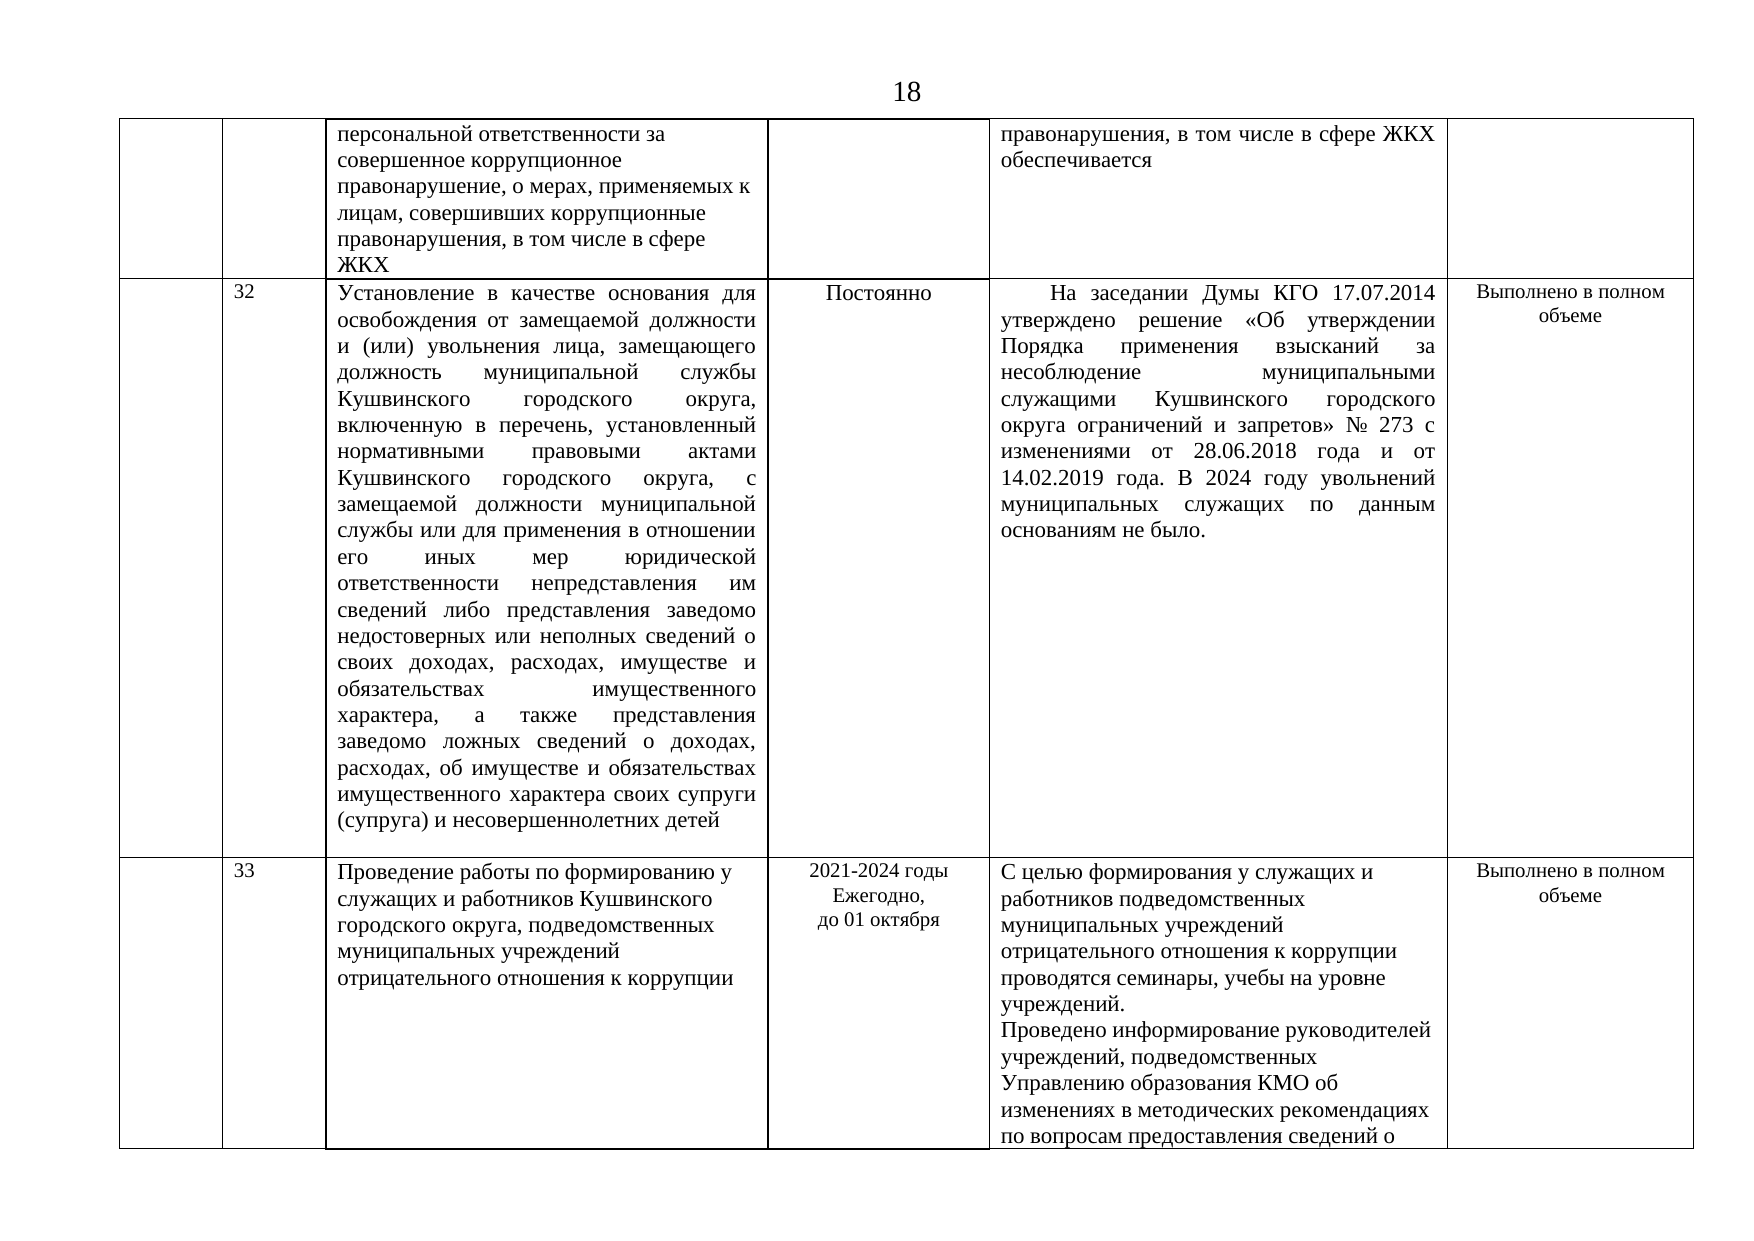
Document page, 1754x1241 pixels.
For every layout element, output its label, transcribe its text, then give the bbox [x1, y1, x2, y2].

table_cell На заседании Думы КГО 17.07.2014 утверждено решение «Об утверждении Порядка применения взысканий за несоблюдение муниципальными служащими Кушвинского городского округа ограничений и запретов» № 273 с изменениями от 28.06.2018 года и от 14.02.2019 года. В 2024 году увольнений муниципальных служащих по данным основаниям не было. [990, 279, 1447, 857]
table_cell С целью формирования у служащих и работников подведомственных муниципальных учреждений отрицательного отношения к коррупции проводятся семинары, учебы на уровне учреждений. Проведено информирование руководителей учреждений, подведомственных Управлению образования КМО об изменениях в методических рекомендациях по вопросам предоставления сведений о [990, 858, 1447, 1148]
table_cell [120, 119, 222, 278]
table_cell Постоянно [769, 280, 989, 857]
table_cell Установление в качестве основания для освобождения от замещаемой должности и (или) увольнения лица, замещающего должность муниципальной службы Кушвинского городского округа, включенную в перечень, установленный нормативными правовыми актами Кушвинского городского округа, с замещаемой должности муниципальной службы или для применения в отношении его иных мер юридической ответственности непредставления им сведений либо представления заведомо недостоверных или неполных сведений о своих доходах, расходах, имуществе и обязательствах имущественного характера, а также представления заведомо ложных сведений о доходах, расходах, об имуществе и обязательствах имущественного характера своих супруги (супруга) и несовершеннолетних детей [327, 280, 767, 857]
table_cell Выполнено в полном объеме [1448, 858, 1693, 1148]
table_cell Выполнено в полном объеме [1448, 279, 1693, 857]
table_cell 32 [223, 279, 325, 857]
table_cell [120, 279, 222, 857]
table_cell [769, 120, 989, 278]
table_cell персональной ответственности за совершенное коррупционное правонарушение, о мерах, применяемых к лицам, совершивших коррупционные правонарушения, в том числе в сфере ЖКХ [327, 120, 767, 278]
table_cell [120, 858, 222, 1148]
table_cell [1448, 119, 1693, 278]
table_cell [223, 119, 325, 278]
table_cell 33 [223, 858, 325, 1148]
table_cell 2021-2024 годы Ежегодно, до 01 октября [769, 858, 989, 1148]
table_cell правонарушения, в том числе в сфере ЖКХ обеспечивается [990, 119, 1447, 278]
table_cell Проведение работы по формированию у служащих и работников Кушвинского городского округа, подведомственных муниципальных учреждений отрицательного отношения к коррупции [327, 858, 767, 1148]
